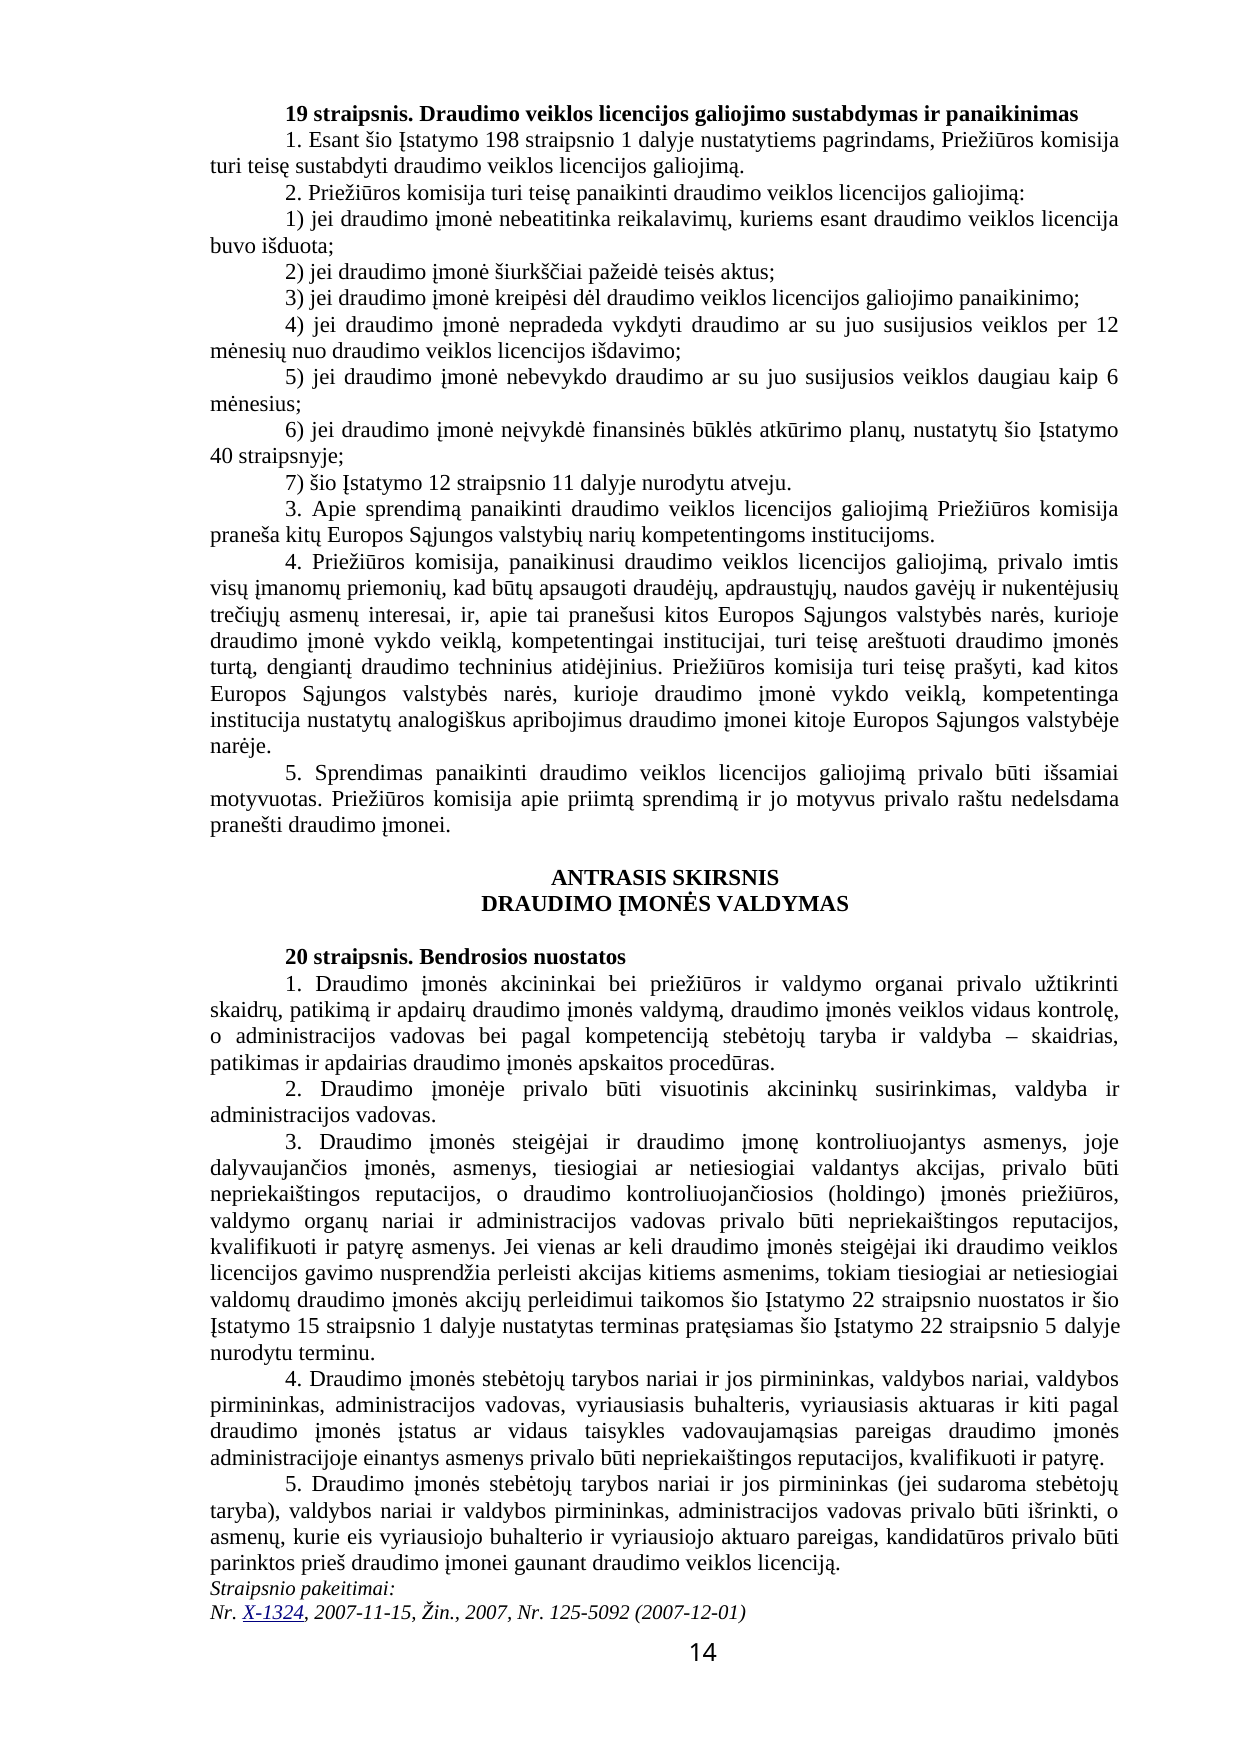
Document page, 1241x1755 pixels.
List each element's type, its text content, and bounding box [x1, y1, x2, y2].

text 5) jei draudimo įmonė nebevykdo draudimo ar su juo susijusios veiklos daugiau kaip 6 mėnesius; [210, 363, 1120, 416]
text 1) jei draudimo įmonė nebeatitinka reikalavimų, kuriems esant draudimo veiklos licencija buvo išduota; [210, 205, 1120, 258]
text 2. Draudimo įmonėje privalo būti visuotinis akcininkų susirinkimas, valdyba ir administracijos vadovas. [210, 1075, 1120, 1128]
text 3. Draudimo įmonės steigėjai ir draudimo įmonę kontroliuojantys asmenys, joje dalyvaujančios įmonės, asmenys, tiesiogiai ar netiesiogiai valdantys akcijas, privalo būti nepriekaištingos reputacijos, o draudimo kontroliuojančiosios (holdingo) įmonės priežiūros, valdymo organų nariai ir administracijos vadovas privalo būti nepriekaištingos reputacijos, kvalifikuoti ir patyrę asmenys. Jei vienas ar keli draudimo įmonės steigėjai iki draudimo veiklos licencijos gavimo nusprendžia perleisti akcijas kitiems asmenims, tokiam tiesiogiai ar netiesiogiai valdomų draudimo įmonės akcijų perleidimui taikomos šio Įstatymo 22 straipsnio nuostatos ir šio Įstatymo 15 straipsnio 1 dalyje nustatytas terminas pratęsiamas šio Įstatymo 22 straipsnio 5 dalyje nurodytu terminu. [210, 1128, 1120, 1365]
text 1. Draudimo įmonės akcininkai bei priežiūros ir valdymo organai privalo užtikrinti skaidrų, patikimą ir apdairų draudimo įmonės valdymą, draudimo įmonės veiklos vidaus kontrolę, o administracijos vadovas bei pagal kompetenciją stebėtojų taryba ir valdyba – skaidrias, patikimas ir apdairias draudimo įmonės apskaitos procedūras. [210, 969, 1120, 1075]
text Straipsnio pakeitimai: [210, 1576, 1120, 1600]
text 1. Esant šio Įstatymo 198 straipsnio 1 dalyje nustatytiems pagrindams, Priežiūros komisija turi teisę sustabdyti draudimo veiklos licencijos galiojimą. [210, 126, 1120, 179]
text DRAUDIMO ĮMONĖS VALDYMAS [210, 891, 1120, 917]
text 6) jei draudimo įmonė neįvykdė finansinės būklės atkūrimo planų, nustatytų šio Įstatymo 40 straipsnyje; [210, 416, 1120, 469]
text 2. Priežiūros komisija turi teisę panaikinti draudimo veiklos licencijos galiojimą: [210, 179, 1120, 205]
text 2) jei draudimo įmonė šiurkščiai pažeidė teisės aktus; [210, 258, 1120, 284]
text 5. Draudimo įmonės stebėtojų tarybos nariai ir jos pirmininkas (jei sudaroma stebėtojų taryba), valdybos nariai ir valdybos pirmininkas, administracijos vadovas privalo būti išrinkti, o asmenų, kurie eis vyriausiojo buhalterio ir vyriausiojo aktuaro pareigas, kandidatūros privalo būti parinktos prieš draudimo įmonei gaunant draudimo veiklos licenciją. [210, 1470, 1120, 1576]
text 3. Apie sprendimą panaikinti draudimo veiklos licencijos galiojimą Priežiūros komisija praneša kitų Europos Sąjungos valstybių narių kompetentingoms institucijoms. [210, 495, 1120, 548]
text Nr. X-1324, 2007-11-15, Žin., 2007, Nr. 125-5092 (2007-12-01) [210, 1600, 1120, 1624]
subtitle 19 straipsnis. Draudimo veiklos licencijos galiojimo sustabdymas ir panaikinimas [285, 100, 1120, 126]
text 3) jei draudimo įmonė kreipėsi dėl draudimo veiklos licencijos galiojimo panaikinimo; [210, 284, 1120, 311]
text 5. Sprendimas panaikinti draudimo veiklos licencijos galiojimą privalo būti išsamiai motyvuotas. Priežiūros komisija apie priimtą sprendimą ir jo motyvus privalo raštu nedelsdama pranešti draudimo įmonei. [210, 759, 1120, 838]
text 7) šio Įstatymo 12 straipsnio 11 dalyje nurodytu atveju. [210, 469, 1120, 495]
text 4) jei draudimo įmonė nepradeda vykdyti draudimo ar su juo susijusios veiklos per 12 mėnesių nuo draudimo veiklos licencijos išdavimo; [210, 311, 1120, 363]
text 20 straipsnis. Bendrosios nuostatos [210, 943, 1120, 969]
text 4. Draudimo įmonės stebėtojų tarybos nariai ir jos pirmininkas, valdybos nariai, valdybos pirmininkas, administracijos vadovas, vyriausiasis buhalteris, vyriausiasis aktuaras ir kiti pagal draudimo įmonės įstatus ar vidaus taisykles vadovaujamąsias pareigas draudimo įmonės administracijoje einantys asmenys privalo būti nepriekaištingos reputacijos, kvalifikuoti ir patyrę. [210, 1365, 1120, 1470]
subtitle ANTRASIS SKIRSNIS [210, 864, 1120, 891]
text 4. Priežiūros komisija, panaikinusi draudimo veiklos licencijos galiojimą, privalo imtis visų įmanomų priemonių, kad būtų apsaugoti draudėjų, apdraustųjų, naudos gavėjų ir nukentėjusių trečiųjų asmenų interesai, ir, apie tai pranešusi kitos Europos Sąjungos valstybės narės, kurioje draudimo įmonė vykdo veiklą, kompetentingai institucijai, turi teisę areštuoti draudimo įmonės turtą, dengiantį draudimo techninius atidėjinius. Priežiūros komisija turi teisę prašyti, kad kitos Europos Sąjungos valstybės narės, kurioje draudimo įmonė vykdo veiklą, kompetentinga institucija nustatytų analogiškus apribojimus draudimo įmonei kitoje Europos Sąjungos valstybėje narėje. [210, 548, 1120, 759]
